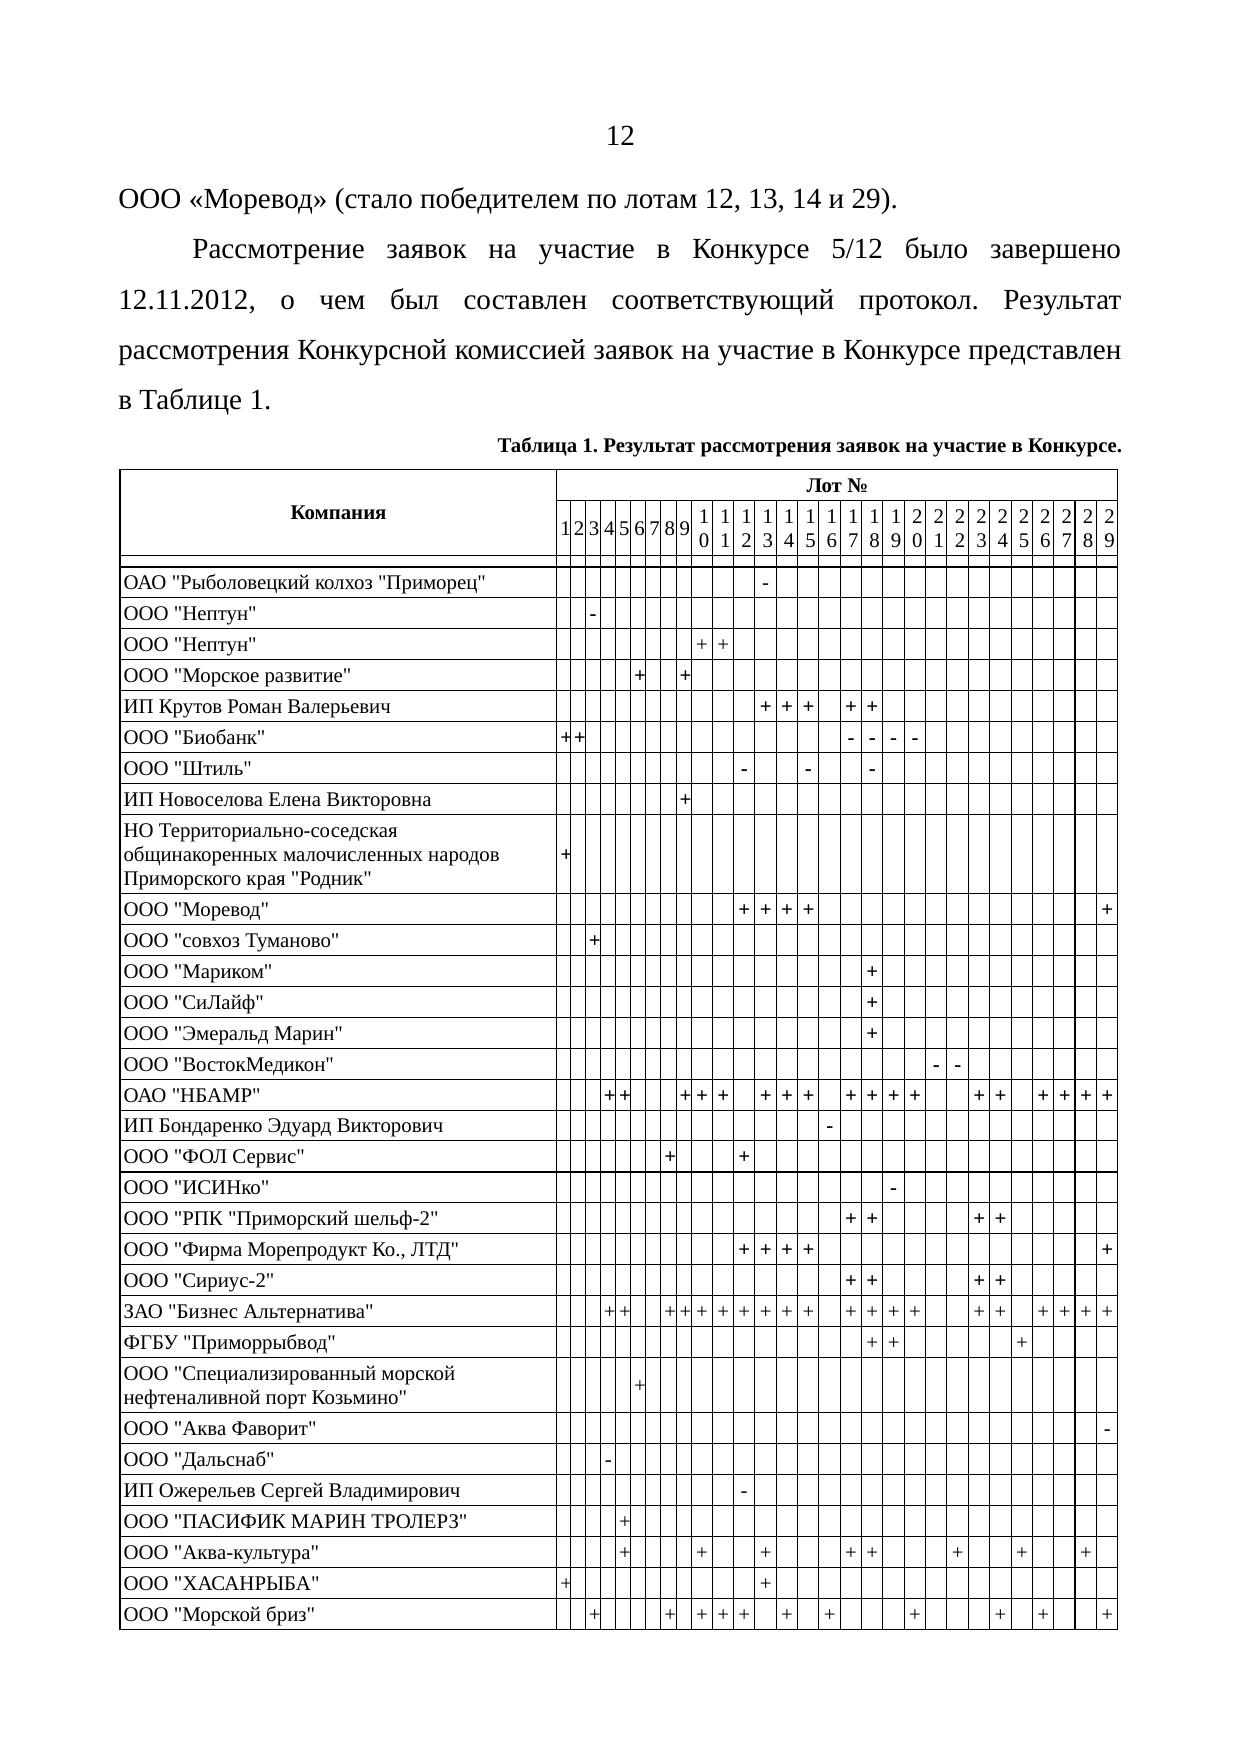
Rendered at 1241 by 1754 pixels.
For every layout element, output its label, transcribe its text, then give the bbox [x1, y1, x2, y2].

table_cell [571, 1296, 585, 1326]
table_cell [1097, 956, 1117, 986]
table_cell [557, 1111, 570, 1140]
table_cell + [1033, 1296, 1053, 1326]
table_cell [646, 1475, 660, 1505]
table_cell [646, 1506, 660, 1536]
table_cell ООО "Мариком" [121, 956, 556, 986]
table_cell [862, 1568, 882, 1598]
table_cell [755, 815, 776, 893]
table_cell [1097, 1018, 1117, 1048]
table_cell + [631, 660, 645, 690]
table_cell [713, 1327, 733, 1357]
table_cell [1012, 753, 1032, 783]
table_cell [692, 894, 712, 924]
table_cell + [661, 1296, 676, 1326]
table_cell [1033, 1444, 1053, 1474]
table_cell [692, 1049, 712, 1078]
table_cell [571, 1080, 585, 1109]
table_cell [862, 815, 882, 893]
table_cell [616, 1568, 630, 1598]
table_cell [646, 1537, 660, 1567]
table_cell [947, 1506, 968, 1536]
table_cell [1012, 1203, 1032, 1233]
table_cell [601, 691, 615, 721]
table_cell [646, 556, 660, 566]
table_cell [601, 1203, 615, 1233]
table_cell [692, 1475, 712, 1505]
table_cell [777, 1475, 797, 1505]
table_cell [601, 894, 615, 924]
table_cell [819, 956, 840, 986]
table_cell [969, 1599, 989, 1628]
table_cell [777, 1506, 797, 1536]
table_cell ИП Крутов Роман Валерьевич [121, 691, 556, 721]
table_cell [601, 722, 615, 752]
table_cell [798, 1173, 818, 1202]
table_cell [601, 1327, 615, 1357]
table_cell [819, 556, 840, 566]
table_cell [692, 1234, 712, 1264]
table_cell [661, 1049, 676, 1078]
table_cell [734, 1111, 754, 1140]
table_cell [1076, 1265, 1096, 1295]
table_cell [926, 722, 946, 752]
table_cell [1076, 784, 1096, 814]
table_cell [905, 1327, 925, 1357]
table_cell - [862, 753, 882, 783]
table_cell [571, 1141, 585, 1171]
table_cell [990, 1141, 1011, 1171]
table_cell [1012, 1358, 1032, 1412]
table_cell + [1012, 1537, 1032, 1567]
table_cell [947, 1568, 968, 1598]
table_cell [586, 1444, 600, 1474]
table_cell [713, 815, 733, 893]
table_cell [777, 722, 797, 752]
table_cell + [616, 1506, 630, 1536]
table_cell [557, 1203, 570, 1233]
table_cell [661, 987, 676, 1017]
table_cell [661, 1080, 676, 1109]
table_cell [905, 1358, 925, 1412]
table_cell [1076, 1327, 1096, 1357]
table_cell [677, 753, 691, 783]
table_cell [713, 1537, 733, 1567]
table_cell [586, 660, 600, 690]
table_cell [1033, 1049, 1053, 1078]
table_cell - [862, 722, 882, 752]
table_cell [616, 1111, 630, 1140]
table_cell [777, 1413, 797, 1443]
table_cell [1076, 556, 1096, 566]
table_cell [734, 1049, 754, 1078]
table_cell [661, 629, 676, 659]
table_cell [557, 1475, 570, 1505]
table_cell [571, 691, 585, 721]
table_cell [1076, 660, 1096, 690]
table_cell [586, 784, 600, 814]
table_cell [1054, 1475, 1074, 1505]
table_cell [601, 629, 615, 659]
table_cell [713, 894, 733, 924]
table_cell [713, 753, 733, 783]
table_cell [616, 1265, 630, 1295]
table_cell [862, 660, 882, 690]
table_cell [755, 1111, 776, 1140]
table_cell ИП Бондаренко Эдуард Викторович [121, 1111, 556, 1140]
table_cell [734, 1413, 754, 1443]
table_cell [883, 1358, 904, 1412]
table_cell [557, 1080, 570, 1109]
table_cell [1054, 1173, 1074, 1202]
table_cell [905, 1413, 925, 1443]
table_cell + [1076, 1537, 1096, 1567]
table_cell [1097, 1141, 1117, 1171]
table_cell ООО "Аква-культура" [121, 1537, 556, 1567]
table_cell ООО "Моревод" [121, 894, 556, 924]
table_cell + [557, 722, 570, 752]
table_cell [1012, 691, 1032, 721]
table_cell + [677, 1296, 691, 1326]
table_cell [990, 1173, 1011, 1202]
table_cell [777, 1049, 797, 1078]
table_cell [557, 1444, 570, 1474]
table_cell + [713, 1296, 733, 1326]
table_cell [1012, 1111, 1032, 1140]
table_cell [969, 1234, 989, 1264]
table_cell [1033, 1475, 1053, 1505]
table_cell [990, 753, 1011, 783]
table_cell [601, 1358, 615, 1412]
table_cell [969, 1537, 989, 1567]
table_cell [1097, 1475, 1117, 1505]
table_cell [713, 1111, 733, 1140]
text Рассмотрение заявок на участие в Конкурсе 5/12 было завершено 12.11.2012, о чем был составлен соответствующий протокол. Результат рассмотрения Конкурсной комиссией заявок на участие в Конкурсе представлен в Таблице 1. [118, 231, 1122, 416]
table_cell [677, 1265, 691, 1295]
table_cell ООО "Аква Фаворит" [121, 1413, 556, 1443]
table_cell [571, 1203, 585, 1233]
table_cell [734, 1203, 754, 1233]
table_cell [926, 1599, 946, 1628]
table_cell [646, 956, 660, 986]
table_cell [557, 1358, 570, 1412]
table_cell [1076, 1018, 1096, 1048]
table_cell + [990, 1080, 1011, 1109]
table_cell [677, 1444, 691, 1474]
table_cell [1012, 1018, 1032, 1048]
table_cell [571, 1506, 585, 1536]
table_cell + [616, 1537, 630, 1567]
table_cell + [1097, 1296, 1117, 1326]
table_cell [713, 925, 733, 955]
table_cell [990, 691, 1011, 721]
table_cell ООО "Штиль" [121, 753, 556, 783]
table_cell [1076, 815, 1096, 893]
table_cell [571, 1413, 585, 1443]
table_cell [692, 568, 712, 597]
table_cell [1097, 1358, 1117, 1412]
table_cell [586, 1111, 600, 1140]
table_cell ООО "Морской бриз" [121, 1599, 556, 1628]
table_cell + [841, 1080, 861, 1109]
table_cell [713, 1475, 733, 1505]
table_cell [798, 1537, 818, 1567]
table_cell [661, 1475, 676, 1505]
table_cell [862, 1599, 882, 1628]
table_cell [1097, 629, 1117, 659]
table_cell [798, 1203, 818, 1233]
table_cell [883, 598, 904, 628]
table_cell [819, 629, 840, 659]
table_cell [571, 956, 585, 986]
table_cell [841, 1327, 861, 1357]
table_cell - [905, 722, 925, 752]
table_cell [616, 691, 630, 721]
table_cell + [713, 1080, 733, 1109]
table_cell 24 [990, 501, 1011, 555]
table_cell [713, 1018, 733, 1048]
table_cell [819, 1413, 840, 1443]
table_cell [1012, 1413, 1032, 1443]
table_cell [713, 1506, 733, 1536]
table_cell [841, 784, 861, 814]
table_cell [841, 1444, 861, 1474]
table_cell [990, 925, 1011, 955]
table_cell + [631, 1358, 645, 1412]
table_cell [646, 1265, 660, 1295]
table_cell [1054, 1568, 1074, 1598]
table_cell [1033, 722, 1053, 752]
table_cell [755, 1173, 776, 1202]
table_cell [1097, 1203, 1117, 1233]
table_cell [631, 1173, 645, 1202]
table_cell [557, 1173, 570, 1202]
table_cell + [1076, 1080, 1096, 1109]
table_cell [798, 568, 818, 597]
table_cell [586, 815, 600, 893]
table_cell [677, 1173, 691, 1202]
table_cell [1097, 1111, 1117, 1140]
table_cell [661, 925, 676, 955]
table_cell [661, 556, 676, 566]
table_cell [883, 1413, 904, 1443]
table_cell 20 [905, 501, 925, 555]
table_cell [1012, 568, 1032, 597]
table_cell + [661, 1599, 676, 1628]
table_cell [947, 1327, 968, 1357]
table_cell [883, 1203, 904, 1233]
table_cell [926, 894, 946, 924]
table_cell [1012, 556, 1032, 566]
table_cell [713, 1358, 733, 1412]
table_cell [692, 1358, 712, 1412]
table_cell [1097, 722, 1117, 752]
table_cell [1097, 753, 1117, 783]
table_cell [990, 1413, 1011, 1443]
table_cell [677, 1506, 691, 1536]
table_cell [990, 1537, 1011, 1567]
table_cell ООО "ХАСАНРЫБА" [121, 1568, 556, 1598]
table_cell [969, 894, 989, 924]
table_cell [646, 1568, 660, 1598]
table_cell [883, 1141, 904, 1171]
table_cell [586, 629, 600, 659]
table_cell + [969, 1203, 989, 1233]
table_cell + [862, 1203, 882, 1233]
table_cell [1012, 1568, 1032, 1598]
table_cell + [734, 1141, 754, 1171]
table_cell [646, 722, 660, 752]
table_cell [646, 1444, 660, 1474]
table_cell [1033, 1018, 1053, 1048]
table_cell [601, 1141, 615, 1171]
table_cell [646, 691, 660, 721]
table_cell [862, 1413, 882, 1443]
table_cell [734, 784, 754, 814]
table_cell [571, 1265, 585, 1295]
table_cell [1054, 1537, 1074, 1567]
table_cell [616, 1049, 630, 1078]
table_cell [692, 1413, 712, 1443]
table_cell [819, 1568, 840, 1598]
table_cell [755, 987, 776, 1017]
table_cell [926, 956, 946, 986]
table_cell 18 [862, 501, 882, 555]
table_cell [557, 1234, 570, 1264]
table_cell [616, 987, 630, 1017]
table_cell [905, 629, 925, 659]
table_cell [862, 556, 882, 566]
table_cell ООО "ПАСИФИК МАРИН ТРОЛЕРЗ" [121, 1506, 556, 1536]
table_cell [862, 1111, 882, 1140]
table_cell [777, 660, 797, 690]
table_cell [734, 956, 754, 986]
table_cell [841, 660, 861, 690]
table_cell [1033, 1358, 1053, 1412]
table_cell [1076, 722, 1096, 752]
table_cell [905, 815, 925, 893]
table_cell [883, 1049, 904, 1078]
table_cell [557, 987, 570, 1017]
table_cell [1076, 629, 1096, 659]
table_cell [692, 1203, 712, 1233]
table_cell [883, 1018, 904, 1048]
table_cell + [616, 1080, 630, 1109]
table_cell [926, 1080, 946, 1109]
table_cell [661, 956, 676, 986]
table_cell [969, 987, 989, 1017]
table_cell [661, 1413, 676, 1443]
table_cell [969, 753, 989, 783]
table_cell [692, 598, 712, 628]
table_cell [947, 815, 968, 893]
table_cell [1097, 815, 1117, 893]
table_cell [713, 660, 733, 690]
table_cell [1097, 925, 1117, 955]
table_cell [616, 1018, 630, 1048]
table_cell [905, 1475, 925, 1505]
table_cell [841, 1111, 861, 1140]
table_cell [819, 1327, 840, 1357]
table_cell [1012, 598, 1032, 628]
table_cell [777, 1018, 797, 1048]
table_cell [1012, 1141, 1032, 1171]
table_cell [1076, 1568, 1096, 1598]
table_cell [692, 1018, 712, 1048]
table_cell [777, 1327, 797, 1357]
table_cell [1033, 556, 1053, 566]
table_cell [1076, 987, 1096, 1017]
table_cell [947, 1475, 968, 1505]
table_cell [841, 987, 861, 1017]
table_cell [990, 722, 1011, 752]
table_cell [713, 1568, 733, 1598]
table_cell [1012, 815, 1032, 893]
table_cell + [819, 1599, 840, 1628]
table_cell [947, 925, 968, 955]
table_cell [692, 1111, 712, 1140]
table_cell [1012, 987, 1032, 1017]
table_cell [571, 1444, 585, 1474]
table_cell 23 [969, 501, 989, 555]
table_cell [947, 568, 968, 597]
table_cell [841, 629, 861, 659]
table_cell [631, 691, 645, 721]
table_cell [677, 925, 691, 955]
table_cell [798, 1358, 818, 1412]
table_cell ООО "совхоз Туманово" [121, 925, 556, 955]
table_cell [947, 894, 968, 924]
table_cell [990, 568, 1011, 597]
table_cell [777, 598, 797, 628]
table_cell [631, 894, 645, 924]
table_cell [631, 956, 645, 986]
table_cell [947, 1018, 968, 1048]
table_cell + [1097, 1599, 1117, 1628]
table_cell + [601, 1080, 615, 1109]
table_cell [905, 956, 925, 986]
table_cell [841, 815, 861, 893]
table_cell [646, 1018, 660, 1048]
table_cell [990, 1049, 1011, 1078]
table_cell [646, 629, 660, 659]
table_cell + [677, 1080, 691, 1109]
table_cell [1054, 1599, 1074, 1628]
table_cell [616, 1327, 630, 1357]
table_cell [755, 1475, 776, 1505]
table_cell [557, 1327, 570, 1357]
table_cell [777, 815, 797, 893]
table_cell + [841, 1296, 861, 1326]
table_cell [601, 925, 615, 955]
table_cell [819, 894, 840, 924]
table_cell [571, 784, 585, 814]
table_cell [819, 568, 840, 597]
table_cell [947, 1599, 968, 1628]
table_cell [883, 556, 904, 566]
table_cell 21 [926, 501, 946, 555]
table_cell [571, 1173, 585, 1202]
table_cell [631, 1049, 645, 1078]
table_cell [1033, 925, 1053, 955]
table_cell [646, 1049, 660, 1078]
table_cell [557, 1265, 570, 1295]
table_cell ООО "ФОЛ Сервис" [121, 1141, 556, 1171]
table_cell [1097, 556, 1117, 566]
table_cell [677, 556, 691, 566]
table_cell [586, 691, 600, 721]
table_cell [841, 1506, 861, 1536]
table_cell [990, 1568, 1011, 1598]
table_cell + [777, 1234, 797, 1264]
table_cell [926, 753, 946, 783]
table_cell [661, 753, 676, 783]
table_cell + [734, 1599, 754, 1628]
table_cell [557, 894, 570, 924]
table_cell [677, 691, 691, 721]
table_cell - [734, 753, 754, 783]
table_cell [601, 568, 615, 597]
table_cell [926, 987, 946, 1017]
table_cell [926, 1475, 946, 1505]
table_cell [862, 1475, 882, 1505]
table_cell [1054, 722, 1074, 752]
table_cell [862, 1358, 882, 1412]
table_cell [557, 956, 570, 986]
table_cell + [777, 1080, 797, 1109]
table_cell [616, 1234, 630, 1264]
table_cell [905, 691, 925, 721]
table_cell [947, 1203, 968, 1233]
table_cell [1012, 1599, 1032, 1628]
table_cell [990, 556, 1011, 566]
table_cell [883, 1111, 904, 1140]
table_cell [883, 1234, 904, 1264]
table_cell [883, 1475, 904, 1505]
table_cell [1054, 629, 1074, 659]
table_cell + [1097, 1080, 1117, 1109]
table_cell 9 [677, 501, 691, 555]
table_cell [713, 691, 733, 721]
table_cell + [777, 1296, 797, 1326]
table_cell [734, 1506, 754, 1536]
table_cell [777, 956, 797, 986]
table_cell [969, 568, 989, 597]
table_cell [862, 925, 882, 955]
table_cell [616, 956, 630, 986]
table_cell [1054, 1506, 1074, 1536]
table_cell + [734, 1296, 754, 1326]
table_cell [1076, 925, 1096, 955]
table_cell [819, 722, 840, 752]
table_cell [692, 722, 712, 752]
table_cell + [990, 1203, 1011, 1233]
table_cell [969, 925, 989, 955]
table_cell [777, 556, 797, 566]
table_cell [969, 1475, 989, 1505]
table_cell [557, 568, 570, 597]
table_cell [713, 1265, 733, 1295]
table_cell [601, 1413, 615, 1443]
table_cell [947, 1111, 968, 1140]
table_cell 3 [586, 501, 600, 555]
table_cell [798, 1111, 818, 1140]
table_cell [616, 722, 630, 752]
table_cell + [571, 722, 585, 752]
table_cell [646, 1327, 660, 1357]
table_cell [661, 1018, 676, 1048]
table_cell [755, 1265, 776, 1295]
table_cell [557, 1537, 570, 1567]
table_cell [734, 660, 754, 690]
table_cell [905, 598, 925, 628]
table_cell [713, 956, 733, 986]
table_cell + [1054, 1080, 1074, 1109]
table_cell [557, 598, 570, 628]
table_cell [777, 1444, 797, 1474]
table_cell [677, 1599, 691, 1628]
table_cell + [947, 1537, 968, 1567]
table_cell 29 [1097, 501, 1117, 555]
table_cell [661, 1358, 676, 1412]
table_cell [557, 629, 570, 659]
table_cell [646, 925, 660, 955]
table_cell [734, 1358, 754, 1412]
table_cell [969, 1444, 989, 1474]
table_cell [1054, 753, 1074, 783]
table_cell [905, 568, 925, 597]
table_cell [905, 1141, 925, 1171]
table_cell [819, 784, 840, 814]
table_cell [777, 753, 797, 783]
table_cell [926, 691, 946, 721]
table_cell - [601, 1444, 615, 1474]
table_cell [926, 1018, 946, 1048]
table_cell [677, 1327, 691, 1357]
table_cell [947, 1444, 968, 1474]
table_cell [862, 1444, 882, 1474]
table_cell [661, 1327, 676, 1357]
table_cell [819, 598, 840, 628]
table_cell [926, 1203, 946, 1233]
table_cell [571, 1568, 585, 1598]
table_cell [631, 1080, 645, 1109]
table_cell [586, 1173, 600, 1202]
table_cell [841, 568, 861, 597]
table_cell [713, 1049, 733, 1078]
table_cell 26 [1033, 501, 1053, 555]
table_cell + [905, 1080, 925, 1109]
table_cell [990, 1327, 1011, 1357]
table_cell 1 [557, 501, 570, 555]
table_cell [734, 1018, 754, 1048]
table_cell + [862, 987, 882, 1017]
table_cell [905, 1568, 925, 1598]
table_cell ОАО "Рыболовецкий колхоз "Приморец" [121, 568, 556, 597]
table_cell [586, 1049, 600, 1078]
table_cell [798, 1327, 818, 1357]
table_cell [661, 660, 676, 690]
table_cell [926, 1413, 946, 1443]
table_cell [631, 925, 645, 955]
table_cell [798, 722, 818, 752]
table_cell [841, 1475, 861, 1505]
table_cell + [755, 1234, 776, 1264]
table_cell [755, 956, 776, 986]
table_cell [819, 660, 840, 690]
table_cell [734, 691, 754, 721]
table_cell [631, 987, 645, 1017]
table_cell [557, 691, 570, 721]
table_cell 22 [947, 501, 968, 555]
table_cell + [777, 894, 797, 924]
table_cell [586, 1358, 600, 1412]
table_cell [755, 1327, 776, 1357]
table_cell [947, 598, 968, 628]
table_cell 5 [616, 501, 630, 555]
table_cell + [661, 1141, 676, 1171]
table_cell [905, 925, 925, 955]
table_cell [905, 1265, 925, 1295]
table_cell [926, 1327, 946, 1357]
table_cell [713, 1203, 733, 1233]
table_cell + [883, 1327, 904, 1357]
table_cell [841, 1018, 861, 1048]
table_cell [947, 987, 968, 1017]
table_cell + [557, 815, 570, 893]
table_cell [586, 1080, 600, 1109]
table_cell [646, 894, 660, 924]
table_cell [947, 1413, 968, 1443]
table_cell [586, 1537, 600, 1567]
table_cell [1054, 1444, 1074, 1474]
table_cell ИП Ожерельев Сергей Владимирович [121, 1475, 556, 1505]
table_cell [586, 1568, 600, 1598]
table_cell [692, 753, 712, 783]
table_cell [798, 925, 818, 955]
table_cell [1097, 784, 1117, 814]
table_cell [1012, 1173, 1032, 1202]
table_cell [862, 629, 882, 659]
table_cell + [1033, 1080, 1053, 1109]
table_cell [713, 1234, 733, 1264]
table_cell [1033, 894, 1053, 924]
table_cell [969, 1141, 989, 1171]
table_cell [646, 1234, 660, 1264]
table_cell + [798, 1080, 818, 1109]
table_cell ООО "Дальснаб" [121, 1444, 556, 1474]
table_cell + [841, 1537, 861, 1567]
table_cell [1076, 1173, 1096, 1202]
table_cell [905, 1018, 925, 1048]
table_cell [798, 956, 818, 986]
table_cell [819, 1537, 840, 1567]
table_cell [631, 1475, 645, 1505]
table_cell [631, 598, 645, 628]
table_cell [692, 1506, 712, 1536]
table_cell [883, 956, 904, 986]
table_cell [1033, 1173, 1053, 1202]
table_cell [646, 1173, 660, 1202]
table_cell + [862, 1080, 882, 1109]
table_cell [841, 598, 861, 628]
table_cell [734, 1173, 754, 1202]
table_cell [841, 1173, 861, 1202]
table_cell [1054, 1018, 1074, 1048]
table_cell ООО "Сириус-2" [121, 1265, 556, 1295]
table_cell [798, 1506, 818, 1536]
table_cell 6 [631, 501, 645, 555]
table_cell [905, 753, 925, 783]
table_cell + [777, 691, 797, 721]
table_cell [734, 987, 754, 1017]
table_cell [692, 1141, 712, 1171]
table_cell [1033, 598, 1053, 628]
table_cell [586, 956, 600, 986]
table_cell [571, 925, 585, 955]
table_cell [1012, 784, 1032, 814]
table_cell 17 [841, 501, 861, 555]
table_cell [646, 1111, 660, 1140]
table_cell 15 [798, 501, 818, 555]
table_cell [883, 1265, 904, 1295]
table_cell [734, 925, 754, 955]
table_cell + [692, 1296, 712, 1326]
table_cell [1076, 568, 1096, 597]
table_cell [905, 660, 925, 690]
table_cell [1076, 1203, 1096, 1233]
table_cell [677, 1018, 691, 1048]
table_cell [1033, 629, 1053, 659]
table_cell [1097, 987, 1117, 1017]
table_cell [616, 568, 630, 597]
table_cell [616, 1141, 630, 1171]
table_cell [926, 660, 946, 690]
table_cell + [1076, 1296, 1096, 1326]
table_cell [616, 894, 630, 924]
table_cell [1054, 691, 1074, 721]
table_cell [571, 1111, 585, 1140]
table_cell [777, 925, 797, 955]
table_cell [1076, 1049, 1096, 1078]
table_cell [734, 598, 754, 628]
table_cell + [692, 1537, 712, 1567]
table_header Лот № [557, 470, 1117, 500]
table_cell [616, 753, 630, 783]
table_cell - [734, 1475, 754, 1505]
table_cell + [969, 1080, 989, 1109]
table_cell [601, 1173, 615, 1202]
table_cell [586, 1296, 600, 1326]
table_cell [734, 1568, 754, 1598]
table_cell [926, 1444, 946, 1474]
table_cell [990, 1018, 1011, 1048]
table_cell [1012, 660, 1032, 690]
table_cell + [862, 691, 882, 721]
table_cell [755, 753, 776, 783]
table_cell [661, 568, 676, 597]
table_cell [1033, 568, 1053, 597]
table_cell [819, 1049, 840, 1078]
table_cell [883, 1444, 904, 1474]
table_cell [692, 1444, 712, 1474]
table_cell [819, 1296, 840, 1326]
table_cell [1012, 722, 1032, 752]
table_cell [1076, 1506, 1096, 1536]
table_cell [601, 1568, 615, 1598]
table_cell [571, 660, 585, 690]
table_cell [692, 691, 712, 721]
table_cell [755, 925, 776, 955]
table_cell + [862, 1537, 882, 1567]
table_cell [601, 784, 615, 814]
table_cell [1033, 691, 1053, 721]
table_cell [862, 784, 882, 814]
table_cell [692, 556, 712, 566]
table_cell + [755, 1296, 776, 1326]
table_cell + [798, 1296, 818, 1326]
table_cell [734, 1080, 754, 1109]
table_cell [601, 987, 615, 1017]
table_cell [631, 1234, 645, 1264]
table_cell [862, 1049, 882, 1078]
table_cell [777, 1111, 797, 1140]
table_cell [601, 556, 615, 566]
table_cell [1012, 629, 1032, 659]
table_cell [571, 1475, 585, 1505]
table_cell [1012, 1444, 1032, 1474]
table_cell [646, 1296, 660, 1326]
table_cell [926, 568, 946, 597]
table_cell ЗАО "Бизнес Альтернатива" [121, 1296, 556, 1326]
table_cell [1012, 1475, 1032, 1505]
table_cell [631, 1537, 645, 1567]
table_cell [571, 987, 585, 1017]
table_cell [1097, 1444, 1117, 1474]
table_cell 14 [777, 501, 797, 555]
table_cell [713, 1413, 733, 1443]
table_cell + [841, 1203, 861, 1233]
table_cell [571, 556, 585, 566]
table_cell [713, 784, 733, 814]
table_cell [631, 556, 645, 566]
table_cell [616, 598, 630, 628]
table_cell [586, 1413, 600, 1443]
table_cell [905, 1049, 925, 1078]
table_cell [616, 629, 630, 659]
table_cell [1033, 815, 1053, 893]
table_cell [571, 1358, 585, 1412]
table_cell [969, 629, 989, 659]
text ООО «Моревод» (стало победителем по лотам 12, 13, 14 и 29). [118, 181, 1122, 215]
table_cell [1033, 1265, 1053, 1295]
table_cell [646, 1080, 660, 1109]
table_cell [586, 1265, 600, 1295]
table_cell [1012, 956, 1032, 986]
table_cell [969, 556, 989, 566]
table_cell [1076, 1111, 1096, 1140]
table_cell [819, 1358, 840, 1412]
table_cell [557, 1296, 570, 1326]
table_cell [1012, 1234, 1032, 1264]
table_cell - [883, 722, 904, 752]
table_cell [631, 568, 645, 597]
table_cell [646, 1413, 660, 1443]
table_cell [616, 1444, 630, 1474]
table_cell [557, 1049, 570, 1078]
table_cell + [841, 1265, 861, 1295]
table_cell + [734, 1234, 754, 1264]
table_cell [734, 1265, 754, 1295]
table_cell [969, 784, 989, 814]
table_cell [777, 1568, 797, 1598]
table_cell ФГБУ "Приморрыбвод" [121, 1327, 556, 1357]
table_cell [990, 1506, 1011, 1536]
table_cell [969, 1413, 989, 1443]
table_cell ИП Новоселова Елена Викторовна [121, 784, 556, 814]
table_cell [631, 1111, 645, 1140]
table_cell [586, 556, 600, 566]
table_cell [926, 925, 946, 955]
table_cell + [905, 1296, 925, 1326]
table_cell [586, 1018, 600, 1048]
table_cell [1012, 1080, 1032, 1109]
table_cell [677, 956, 691, 986]
table_cell [661, 1203, 676, 1233]
table_cell [990, 1475, 1011, 1505]
table_cell [557, 1018, 570, 1048]
table_cell [990, 956, 1011, 986]
table_cell [969, 1173, 989, 1202]
table_cell [883, 925, 904, 955]
table_cell [677, 1203, 691, 1233]
table_cell [947, 956, 968, 986]
table_cell + [777, 1599, 797, 1628]
table_cell [819, 1203, 840, 1233]
table_cell [571, 1234, 585, 1264]
table_cell [841, 1358, 861, 1412]
table_cell 10 [692, 501, 712, 555]
table_cell [947, 1173, 968, 1202]
table_cell [631, 1327, 645, 1357]
table_cell [798, 1141, 818, 1171]
table_cell [926, 1173, 946, 1202]
table_cell [1033, 1568, 1053, 1598]
table_cell [755, 1203, 776, 1233]
table_cell [883, 629, 904, 659]
table_cell [1054, 784, 1074, 814]
table_cell + [798, 894, 818, 924]
table_cell - [798, 753, 818, 783]
table_cell ООО "РПК "Приморский шельф-2" [121, 1203, 556, 1233]
table_cell [969, 1049, 989, 1078]
table_cell + [990, 1296, 1011, 1326]
table_cell [631, 1413, 645, 1443]
table_cell [1033, 1537, 1053, 1567]
table_cell [661, 894, 676, 924]
table_cell [692, 815, 712, 893]
table_cell [661, 1265, 676, 1295]
table_cell [1054, 1265, 1074, 1295]
table_cell [841, 1413, 861, 1443]
table_cell [819, 1506, 840, 1536]
table_cell 16 [819, 501, 840, 555]
table_cell [616, 556, 630, 566]
table_cell [1054, 1234, 1074, 1264]
table_cell [1033, 660, 1053, 690]
table_cell [841, 1141, 861, 1171]
table_cell [586, 1141, 600, 1171]
table_cell [616, 1173, 630, 1202]
table_cell [713, 1444, 733, 1474]
table_cell [905, 1444, 925, 1474]
table_cell [819, 1173, 840, 1202]
table_cell 28 [1076, 501, 1096, 555]
table_cell [947, 1234, 968, 1264]
table_cell [883, 987, 904, 1017]
table_cell [969, 660, 989, 690]
table_cell [661, 1506, 676, 1536]
table_cell [601, 956, 615, 986]
table_cell [777, 1173, 797, 1202]
table_cell [646, 1358, 660, 1412]
table_cell [1097, 691, 1117, 721]
table_cell [947, 722, 968, 752]
table_cell [798, 1444, 818, 1474]
table_cell [677, 722, 691, 752]
table_cell + [798, 1234, 818, 1264]
table_cell [798, 987, 818, 1017]
table_cell 11 [713, 501, 733, 555]
table_cell [883, 815, 904, 893]
table_cell [692, 956, 712, 986]
table_cell [586, 1203, 600, 1233]
table_cell - [947, 1049, 968, 1078]
table_cell [1012, 894, 1032, 924]
table_cell [1054, 1111, 1074, 1140]
table_cell [713, 598, 733, 628]
table_cell [819, 1444, 840, 1474]
table_cell [661, 1173, 676, 1202]
table_cell [926, 1568, 946, 1598]
table_cell + [798, 691, 818, 721]
table_cell 13 [755, 501, 776, 555]
table_cell [677, 598, 691, 628]
table_cell [661, 1537, 676, 1567]
table_cell [777, 629, 797, 659]
table_cell НО Территориально-соседская общинакоренных малочисленных народов Приморского края "Родник" [121, 815, 556, 893]
table_cell ООО "СиЛайф" [121, 987, 556, 1017]
table_cell [883, 784, 904, 814]
table_cell + [755, 1537, 776, 1567]
table_cell [677, 1234, 691, 1264]
table_cell [926, 556, 946, 566]
table_cell [1076, 1234, 1096, 1264]
table_cell [947, 556, 968, 566]
table_cell [798, 598, 818, 628]
table_cell [734, 1444, 754, 1474]
table_cell + [692, 629, 712, 659]
table_cell 7 [646, 501, 660, 555]
table_cell [631, 1203, 645, 1233]
table_cell [819, 691, 840, 721]
table_cell + [969, 1265, 989, 1295]
table_cell [969, 1111, 989, 1140]
table_cell 25 [1012, 501, 1032, 555]
table_cell [677, 1537, 691, 1567]
table_cell [713, 722, 733, 752]
table_cell [798, 1018, 818, 1048]
table_cell [819, 1265, 840, 1295]
table_cell [1076, 598, 1096, 628]
table_cell [677, 1049, 691, 1078]
table_cell [571, 598, 585, 628]
table_cell - [819, 1111, 840, 1140]
table_cell [1033, 956, 1053, 986]
table_cell [947, 1141, 968, 1171]
table_cell [1097, 660, 1117, 690]
table_cell [755, 722, 776, 752]
table_cell [947, 753, 968, 783]
table_cell + [677, 784, 691, 814]
table_cell [926, 1265, 946, 1295]
table_cell [601, 1234, 615, 1264]
table_cell [1076, 753, 1096, 783]
table_header Компания [121, 470, 556, 555]
table_cell [557, 1506, 570, 1536]
table_cell [926, 598, 946, 628]
table_cell - [926, 1049, 946, 1078]
table_cell [777, 987, 797, 1017]
table_cell [841, 956, 861, 986]
table_cell [734, 1327, 754, 1357]
table_cell [557, 660, 570, 690]
table_cell [571, 1049, 585, 1078]
table_cell [755, 629, 776, 659]
table_cell [947, 1296, 968, 1326]
table_cell + [883, 1296, 904, 1326]
table_cell [1097, 568, 1117, 597]
table_cell [755, 556, 776, 566]
table_cell [601, 1111, 615, 1140]
table_cell [926, 1506, 946, 1536]
table_cell [616, 1599, 630, 1628]
table_cell [571, 1327, 585, 1357]
table_cell [926, 1296, 946, 1326]
table_cell + [862, 1296, 882, 1326]
table_cell [798, 1413, 818, 1443]
table_cell [969, 1568, 989, 1598]
table_cell [601, 660, 615, 690]
table_cell [755, 598, 776, 628]
table_cell + [1097, 894, 1117, 924]
table_cell [677, 1358, 691, 1412]
table_cell [777, 568, 797, 597]
table_cell [646, 815, 660, 893]
table_cell [883, 568, 904, 597]
table_cell [841, 925, 861, 955]
table_cell + [905, 1599, 925, 1628]
table_cell [1054, 1413, 1074, 1443]
table_cell [646, 660, 660, 690]
table_cell [601, 598, 615, 628]
table_cell ООО "Специализированный морской нефтеналивной порт Козьмино" [121, 1358, 556, 1412]
table_cell [926, 1234, 946, 1264]
table_cell [734, 1537, 754, 1567]
table_cell [990, 815, 1011, 893]
table_cell 8 [661, 501, 676, 555]
table_cell [990, 598, 1011, 628]
table_cell + [969, 1296, 989, 1326]
table_cell [969, 691, 989, 721]
table_cell + [1097, 1234, 1117, 1264]
table_cell 27 [1054, 501, 1074, 555]
table_cell [1033, 1506, 1053, 1536]
table_cell [677, 894, 691, 924]
table_cell [557, 1141, 570, 1171]
table_cell [969, 1018, 989, 1048]
table_cell [883, 691, 904, 721]
table_cell [557, 925, 570, 955]
table_cell [557, 1599, 570, 1628]
table_cell [883, 1599, 904, 1628]
table_cell + [862, 956, 882, 986]
table_cell [1012, 1265, 1032, 1295]
table_cell [616, 1475, 630, 1505]
table_cell [841, 753, 861, 783]
table_cell [571, 568, 585, 597]
table_cell [1097, 1049, 1117, 1078]
table_cell [616, 1413, 630, 1443]
table_cell [631, 1444, 645, 1474]
table_cell [905, 1506, 925, 1536]
table_cell [1097, 1173, 1117, 1202]
table_cell [1076, 1413, 1096, 1443]
table_cell [586, 1234, 600, 1264]
table_cell [586, 722, 600, 752]
table_cell [1054, 1049, 1074, 1078]
table_cell [926, 1111, 946, 1140]
table_cell [819, 753, 840, 783]
table_cell [1054, 556, 1074, 566]
table_cell + [990, 1265, 1011, 1295]
table_cell [646, 1203, 660, 1233]
table_cell [798, 660, 818, 690]
table_cell [1076, 1599, 1096, 1628]
table_cell [661, 598, 676, 628]
table_cell [1054, 660, 1074, 690]
table_cell - [883, 1173, 904, 1202]
table_cell [631, 1568, 645, 1598]
table_cell [905, 784, 925, 814]
table_cell [1097, 1568, 1117, 1598]
table_cell [1033, 987, 1053, 1017]
table_cell [677, 568, 691, 597]
table_cell [926, 784, 946, 814]
table_cell [586, 1506, 600, 1536]
table_cell [819, 1475, 840, 1505]
table_cell [862, 1234, 882, 1264]
table_cell [862, 1506, 882, 1536]
table_cell [883, 1537, 904, 1567]
table_cell [571, 894, 585, 924]
table_cell [755, 1599, 776, 1628]
table_cell + [990, 1599, 1011, 1628]
table_cell [631, 815, 645, 893]
table_cell [990, 1444, 1011, 1474]
table_cell [969, 1327, 989, 1357]
table_cell + [586, 925, 600, 955]
table_cell [571, 1018, 585, 1048]
table_cell [1097, 1327, 1117, 1357]
table_cell [862, 598, 882, 628]
table_cell [646, 1141, 660, 1171]
table_cell + [692, 1080, 712, 1109]
table_cell [616, 925, 630, 955]
table_cell 4 [601, 501, 615, 555]
table_cell [755, 1049, 776, 1078]
table_cell [798, 1475, 818, 1505]
table_cell [646, 753, 660, 783]
table_cell [841, 1599, 861, 1628]
table_cell + [586, 1599, 600, 1628]
table_cell [990, 1111, 1011, 1140]
table_cell [1054, 815, 1074, 893]
table_cell [883, 753, 904, 783]
table_cell ОАО "НБАМР" [121, 1080, 556, 1109]
table_cell [601, 1506, 615, 1536]
table_cell [601, 1599, 615, 1628]
table_cell [692, 660, 712, 690]
table_cell [862, 568, 882, 597]
table_cell [631, 1265, 645, 1295]
table_cell [1054, 568, 1074, 597]
table_cell [841, 1234, 861, 1264]
table_cell [631, 1599, 645, 1628]
table_cell [661, 1444, 676, 1474]
table_cell [1076, 956, 1096, 986]
table_cell [990, 1358, 1011, 1412]
table_cell [969, 1506, 989, 1536]
table_cell [947, 691, 968, 721]
table_cell [1054, 598, 1074, 628]
table_cell [1076, 1358, 1096, 1412]
table_cell [601, 1537, 615, 1567]
table_cell [777, 1141, 797, 1171]
table_cell [601, 1018, 615, 1048]
table_cell [586, 987, 600, 1017]
table_cell [646, 1599, 660, 1628]
table_cell ООО "ИСИНко" [121, 1173, 556, 1202]
table_cell [883, 894, 904, 924]
table_cell [1033, 1413, 1053, 1443]
table_cell [990, 660, 1011, 690]
table_cell [616, 1358, 630, 1412]
table_cell [734, 556, 754, 566]
table_cell - [586, 598, 600, 628]
table_cell [777, 1537, 797, 1567]
table_cell ООО "Фирма Морепродукт Ко., ЛТД" [121, 1234, 556, 1264]
table_cell [571, 629, 585, 659]
table_cell [586, 1475, 600, 1505]
table_cell [798, 629, 818, 659]
table_cell [1033, 1111, 1053, 1140]
table_cell ООО "Нептун" [121, 629, 556, 659]
table_cell [819, 925, 840, 955]
table_cell [734, 815, 754, 893]
table_cell [734, 629, 754, 659]
table_cell [692, 1265, 712, 1295]
table_cell [841, 1049, 861, 1078]
table_cell [631, 722, 645, 752]
table_cell [1076, 691, 1096, 721]
table_cell [798, 1599, 818, 1628]
table_cell [601, 1475, 615, 1505]
table_cell [798, 815, 818, 893]
table_cell [601, 753, 615, 783]
table_cell [990, 784, 1011, 814]
table_cell + [755, 894, 776, 924]
table_cell [1033, 753, 1053, 783]
table_cell [661, 815, 676, 893]
table_cell + [841, 691, 861, 721]
table_cell [734, 568, 754, 597]
table_cell [1033, 1234, 1053, 1264]
table_cell [1054, 987, 1074, 1017]
table_cell ООО "ВостокМедикон" [121, 1049, 556, 1078]
table_cell [883, 1568, 904, 1598]
table_cell [1054, 956, 1074, 986]
table_cell [777, 784, 797, 814]
table_cell [601, 1049, 615, 1078]
table_cell [631, 629, 645, 659]
table_cell [755, 1413, 776, 1443]
table_cell + [601, 1296, 615, 1326]
table_cell - [841, 722, 861, 752]
table_cell [1033, 1203, 1053, 1233]
table_cell [734, 722, 754, 752]
table_cell [677, 815, 691, 893]
table_cell [646, 568, 660, 597]
table_cell [926, 815, 946, 893]
table_cell [1076, 1444, 1096, 1474]
table_cell [755, 1506, 776, 1536]
table_cell 2 [571, 501, 585, 555]
table_cell [969, 956, 989, 986]
table_cell [777, 1203, 797, 1233]
table_cell [1076, 894, 1096, 924]
table_cell [1097, 1537, 1117, 1567]
table_cell + [755, 691, 776, 721]
table_cell [677, 1141, 691, 1171]
table_cell [1033, 1141, 1053, 1171]
table_cell [926, 1358, 946, 1412]
table_cell [677, 987, 691, 1017]
table_cell [571, 1537, 585, 1567]
table_cell [692, 1568, 712, 1598]
table_cell [677, 1568, 691, 1598]
table_cell [1012, 925, 1032, 955]
table_cell 12 [734, 501, 754, 555]
table_cell [1012, 1506, 1032, 1536]
table_cell [571, 815, 585, 893]
table_cell [692, 1173, 712, 1202]
table_cell [819, 815, 840, 893]
table_cell [631, 1296, 645, 1326]
table_cell [1054, 894, 1074, 924]
table_cell + [713, 629, 733, 659]
table_cell [1054, 1358, 1074, 1412]
table_cell [1097, 1506, 1117, 1536]
table_cell + [713, 1599, 733, 1628]
table_cell [1033, 784, 1053, 814]
table_cell [713, 987, 733, 1017]
table_cell [947, 1358, 968, 1412]
table_cell + [1012, 1327, 1032, 1357]
table_cell [947, 629, 968, 659]
table_cell [969, 1358, 989, 1412]
table_cell [819, 987, 840, 1017]
table_cell [616, 1203, 630, 1233]
table_cell + [1033, 1599, 1053, 1628]
table_cell [947, 1080, 968, 1109]
table_cell - [755, 568, 776, 597]
table_cell [646, 987, 660, 1017]
table_cell ООО "Эмеральд Марин" [121, 1018, 556, 1048]
table_cell [905, 987, 925, 1017]
table_cell [883, 1506, 904, 1536]
table_cell [990, 1234, 1011, 1264]
table_cell [1033, 1327, 1053, 1357]
table_cell [1076, 1475, 1096, 1505]
table_cell [862, 1173, 882, 1202]
table_cell [692, 784, 712, 814]
table_cell [692, 925, 712, 955]
table_cell [713, 1173, 733, 1202]
table_cell [661, 691, 676, 721]
table_cell + [616, 1296, 630, 1326]
table_cell [990, 894, 1011, 924]
table_cell [661, 784, 676, 814]
table_cell [571, 1599, 585, 1628]
table_cell [586, 568, 600, 597]
table_cell - [1097, 1413, 1117, 1443]
table_cell [819, 1234, 840, 1264]
table_cell [677, 629, 691, 659]
table_cell + [755, 1568, 776, 1598]
table_cell [1054, 1141, 1074, 1171]
table_cell [905, 1203, 925, 1233]
table_cell + [677, 660, 691, 690]
table_cell [1097, 598, 1117, 628]
table_cell ООО "Биобанк" [121, 722, 556, 752]
table_cell [1097, 1265, 1117, 1295]
table_cell ООО "Морское развитие" [121, 660, 556, 690]
table_cell [631, 1141, 645, 1171]
table_cell [798, 1265, 818, 1295]
table_cell [616, 815, 630, 893]
table_cell [990, 987, 1011, 1017]
table_cell [1054, 925, 1074, 955]
table_cell [926, 629, 946, 659]
table_cell [692, 987, 712, 1017]
table_cell [755, 1141, 776, 1171]
table_cell [819, 1018, 840, 1048]
table_cell [755, 1018, 776, 1048]
table_cell [677, 1111, 691, 1140]
table_cell [819, 1141, 840, 1171]
table_cell [947, 1265, 968, 1295]
table_cell [926, 1141, 946, 1171]
table_cell [1054, 1327, 1074, 1357]
table_cell [947, 660, 968, 690]
table_cell [616, 660, 630, 690]
table_cell + [557, 1568, 570, 1598]
table_cell [631, 753, 645, 783]
table_cell [905, 556, 925, 566]
table_cell [755, 660, 776, 690]
table_cell [713, 568, 733, 597]
table_cell [990, 629, 1011, 659]
table_cell [777, 1358, 797, 1412]
table_cell [798, 1049, 818, 1078]
table_cell [969, 815, 989, 893]
table_cell [798, 784, 818, 814]
table_cell [841, 894, 861, 924]
table_cell [692, 1327, 712, 1357]
table_cell [713, 556, 733, 566]
table_cell + [755, 1080, 776, 1109]
table_cell [586, 894, 600, 924]
table_cell [862, 1141, 882, 1171]
table_cell [646, 784, 660, 814]
table_cell [777, 1265, 797, 1295]
table_cell [677, 1413, 691, 1443]
table_cell [661, 722, 676, 752]
table_cell [661, 1234, 676, 1264]
table_cell [926, 1537, 946, 1567]
table_cell [798, 556, 818, 566]
table_cell [883, 660, 904, 690]
table_cell [755, 1358, 776, 1412]
table_cell [121, 556, 556, 566]
text Таблица 1. Результат рассмотрения заявок на участие в Конкурсе. [118, 433, 1122, 457]
table_cell [905, 1173, 925, 1202]
table_cell [1012, 1296, 1032, 1326]
table_cell [571, 753, 585, 783]
table_cell [969, 598, 989, 628]
table_cell [1076, 1141, 1096, 1171]
table_cell [557, 753, 570, 783]
table_cell + [734, 894, 754, 924]
table_cell [557, 784, 570, 814]
table_cell [841, 556, 861, 566]
table_cell [557, 1413, 570, 1443]
table_cell [798, 1568, 818, 1598]
table_cell [557, 556, 570, 566]
table_cell [661, 1568, 676, 1598]
table_cell [646, 598, 660, 628]
table_cell [862, 894, 882, 924]
table_cell [631, 784, 645, 814]
table_cell + [862, 1327, 882, 1357]
table_cell [713, 1141, 733, 1171]
table_cell [631, 1506, 645, 1536]
table_cell [661, 1111, 676, 1140]
table_cell [601, 1265, 615, 1295]
table_cell [586, 753, 600, 783]
table_cell [905, 1111, 925, 1140]
table_cell [1054, 1203, 1074, 1233]
table_cell + [862, 1265, 882, 1295]
table_cell + [883, 1080, 904, 1109]
table_cell ООО "Нептун" [121, 598, 556, 628]
table_cell [905, 894, 925, 924]
table_cell [947, 784, 968, 814]
table_cell + [692, 1599, 712, 1628]
table_cell [755, 784, 776, 814]
table_cell [631, 1018, 645, 1048]
table_cell [969, 722, 989, 752]
table_cell [841, 1568, 861, 1598]
table_cell [905, 1234, 925, 1264]
table_cell [1012, 1049, 1032, 1078]
table_cell [755, 1444, 776, 1474]
table_cell + [1054, 1296, 1074, 1326]
table_cell [586, 1327, 600, 1357]
table_cell [819, 1080, 840, 1109]
table_cell + [862, 1018, 882, 1048]
table_cell [905, 1537, 925, 1567]
table_cell 19 [883, 501, 904, 555]
table_cell [677, 1475, 691, 1505]
table_cell [601, 815, 615, 893]
table_cell [616, 784, 630, 814]
